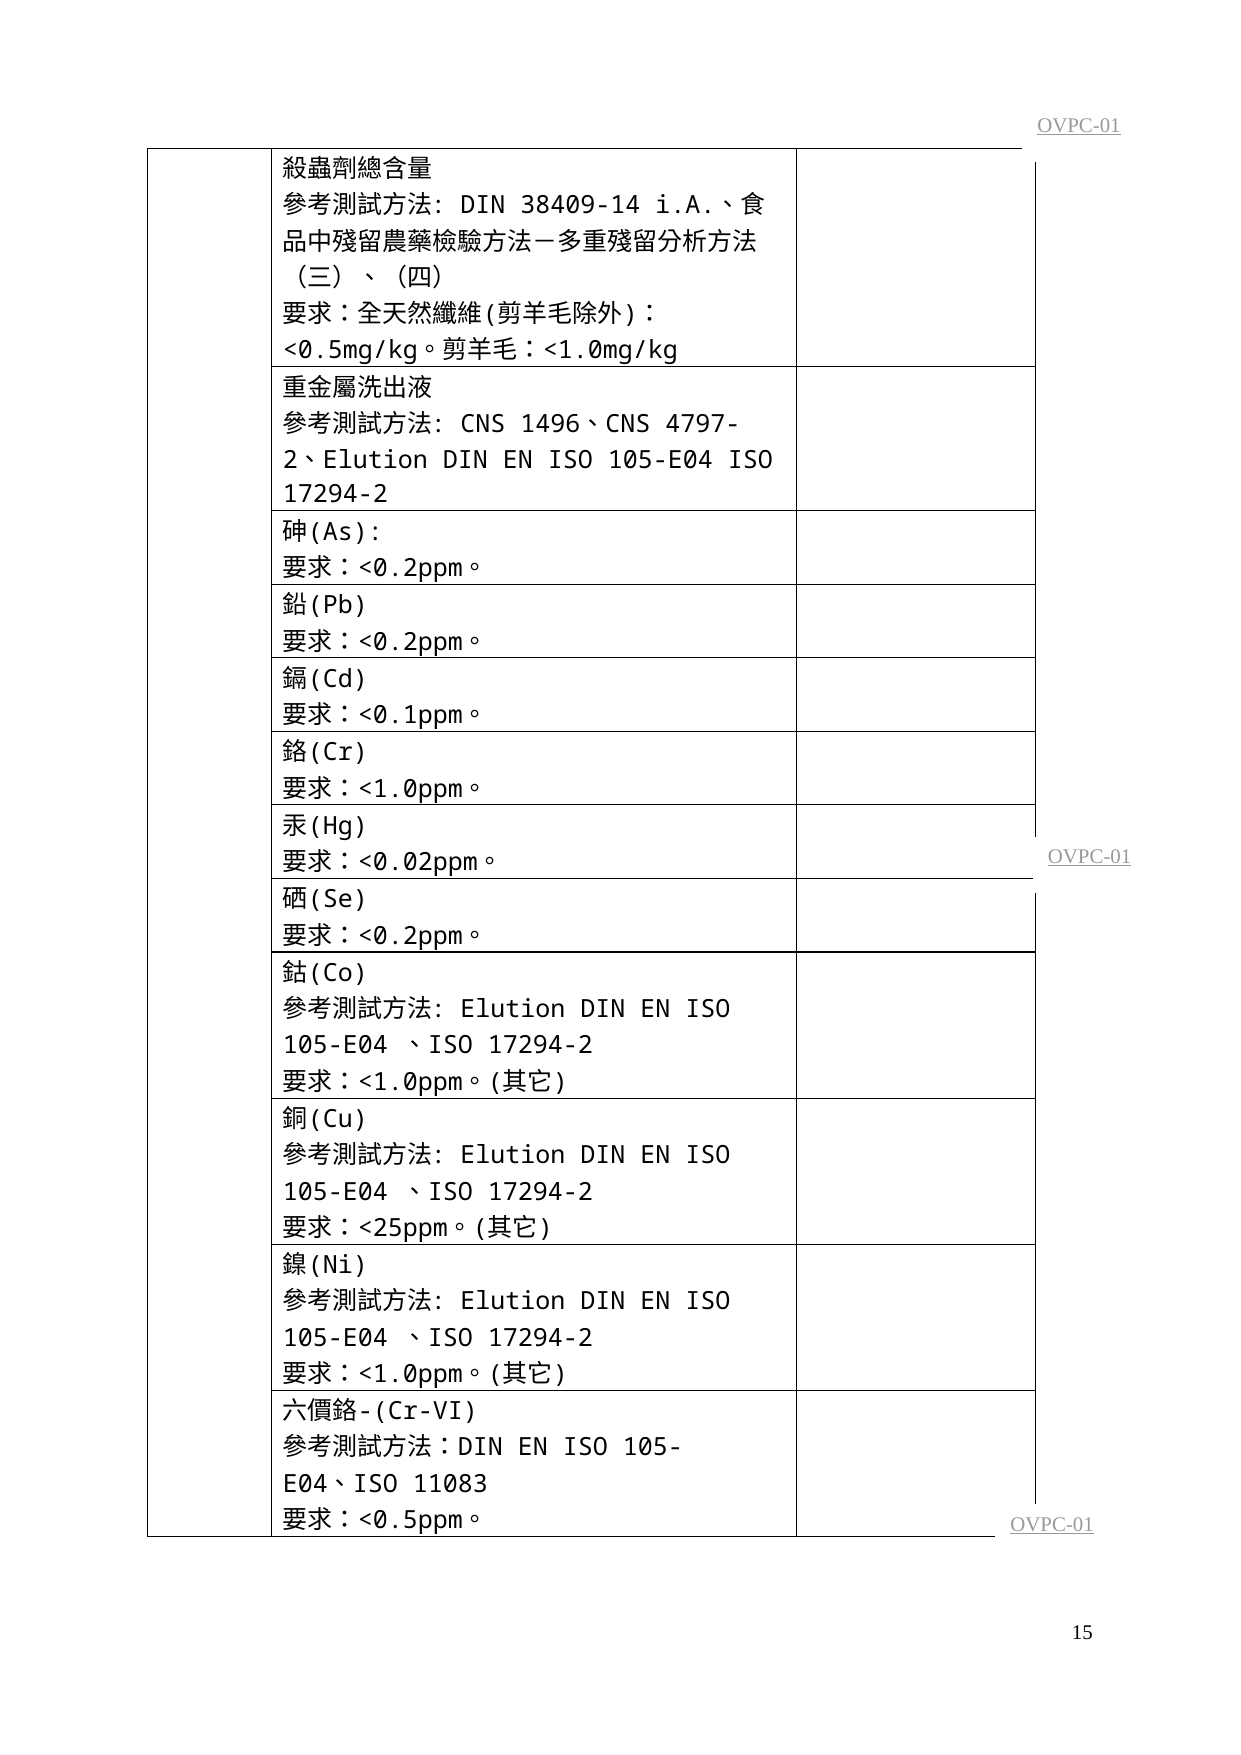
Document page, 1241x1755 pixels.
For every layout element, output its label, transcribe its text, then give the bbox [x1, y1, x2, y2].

table_cell [1022, 106, 1191, 162]
table_cell 鎘(Cd) 要求：<0.1ppm。 [272, 658, 796, 731]
table_cell [797, 879, 1035, 951]
table_cell [797, 805, 1035, 878]
table_cell [797, 953, 1035, 1097]
table_cell 重金屬洗出液 參考測試方法: CNS 1496、CNS 4797-2、Elution DIN EN ISO 105-E04 ISO 17294-2 [272, 367, 796, 510]
table_cell 銅(Cu) 參考測試方法: Elution DIN EN ISO 105-E04 、ISO 17294-2 要求：<25ppm。(其它) [272, 1099, 796, 1243]
table_cell [797, 658, 1035, 731]
table_cell [797, 732, 1035, 804]
table_cell 鈷(Co) 參考測試方法: Elution DIN EN ISO 105-E04 、ISO 17294-2 要求：<1.0ppm。(其它) [272, 953, 796, 1097]
table_cell [1033, 837, 1202, 893]
table_cell 汞(Hg) 要求：<0.02ppm。 [272, 805, 796, 878]
table_cell 鎳(Ni) 參考測試方法: Elution DIN EN ISO 105-E04 、ISO 17294-2 要求：<1.0ppm。(其它) [272, 1245, 796, 1389]
table_cell 鉻(Cr) 要求：<1.0ppm。 [272, 732, 796, 804]
table_cell 硒(Se) 要求：<0.2ppm。 [272, 879, 796, 951]
table_cell [797, 1099, 1035, 1243]
table_cell 殺蟲劑總含量 參考測試方法: DIN 38409-14 i.A.、食品中殘留農藥檢驗方法－多重殘留分析方法（三）、（四） 要求：全天然纖維(剪羊毛除外)： <0.5mg/kg。剪羊毛：<1.0mg/kg [272, 149, 796, 366]
table_cell [995, 1505, 1164, 1561]
table_cell [797, 149, 1035, 366]
table_cell [148, 1098, 271, 1536]
table_cell [148, 149, 271, 1097]
table_cell 六價鉻-(Cr-VI) 參考測試方法：DIN EN ISO 105-E04、ISO 11083 要求：<0.5ppm。 [272, 1391, 796, 1536]
table_cell [797, 1391, 1035, 1536]
table_cell [797, 1245, 1035, 1389]
table_cell 砷(As): 要求：<0.2ppm。 [272, 511, 796, 584]
table_cell [797, 585, 1035, 657]
table_cell [797, 511, 1035, 584]
table_cell [797, 367, 1035, 510]
table_cell 鉛(Pb) 要求：<0.2ppm。 [272, 585, 796, 657]
